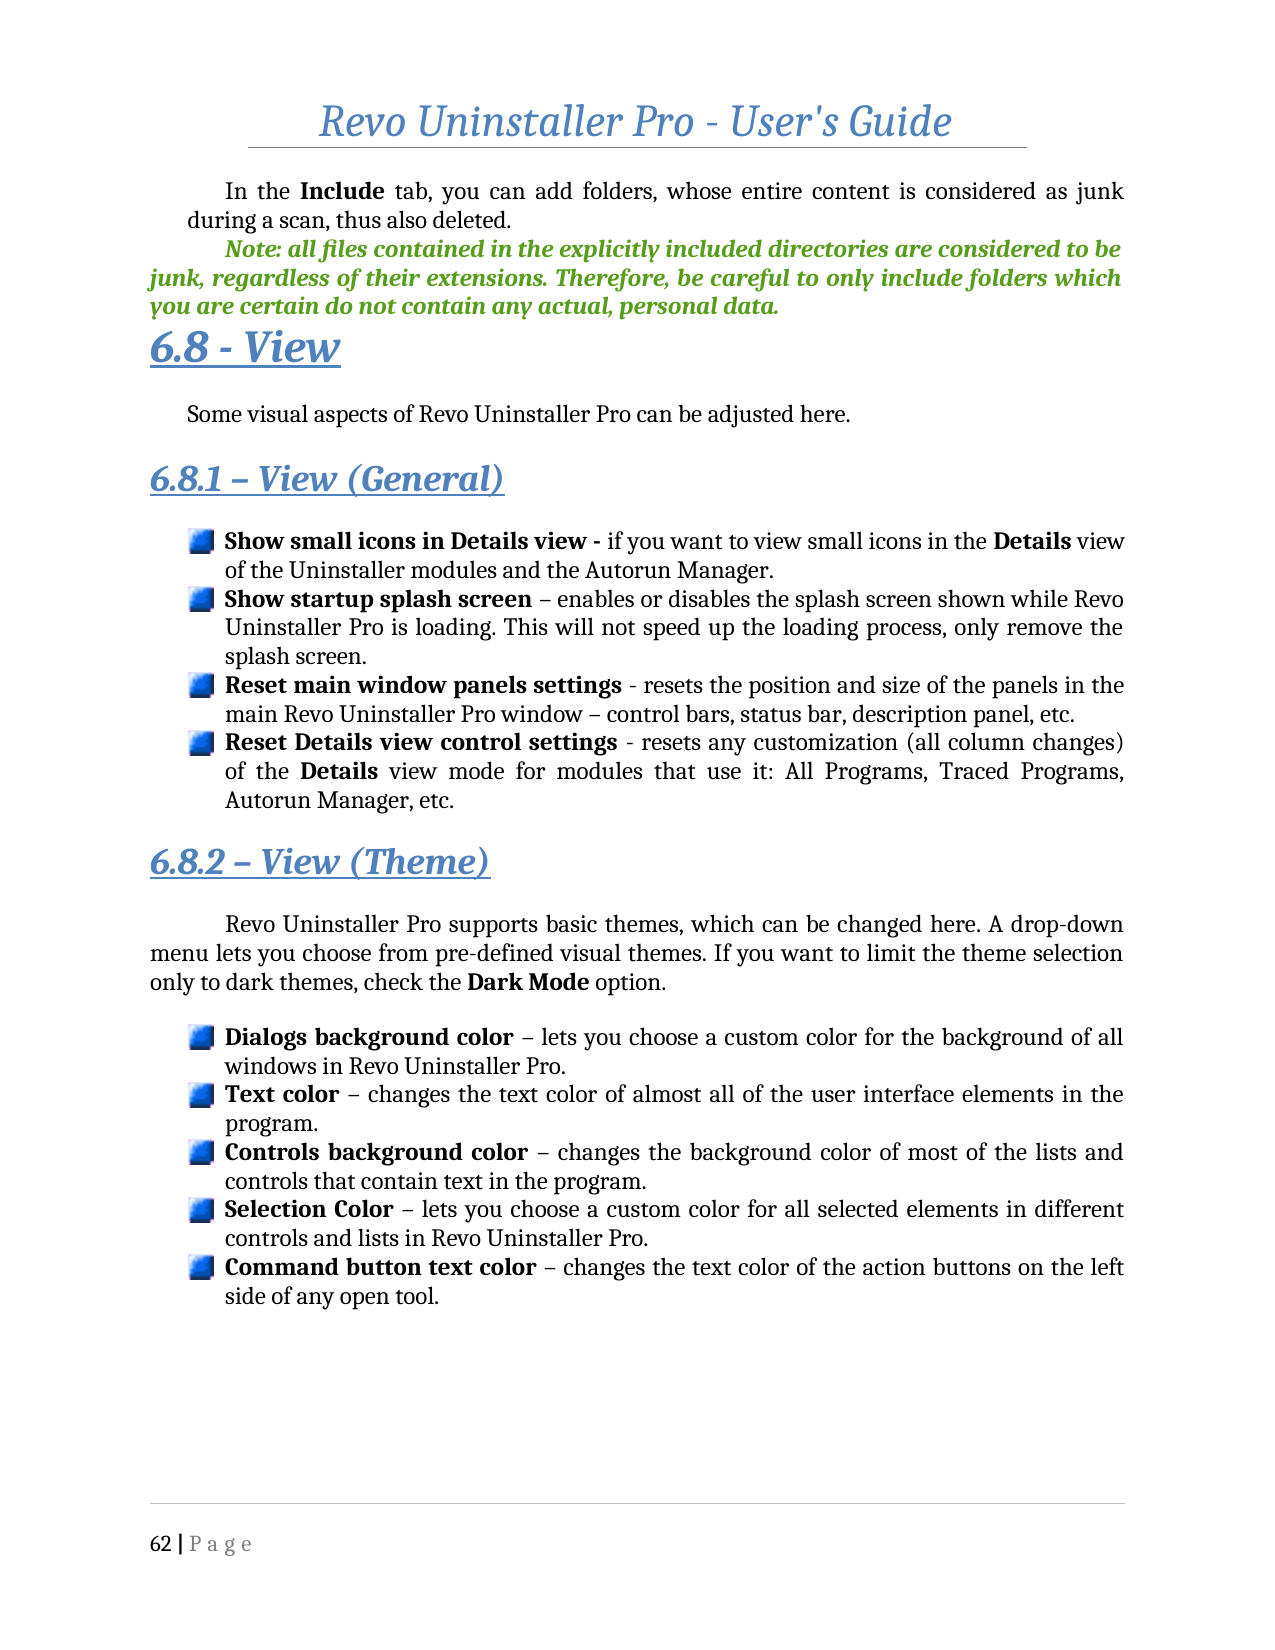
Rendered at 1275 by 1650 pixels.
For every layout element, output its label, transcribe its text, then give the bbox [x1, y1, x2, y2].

text Revo Uninstaller Pro supports basic themes, which can be changed here. A drop-down menu lets you choose from pre-defined visual themes. If you want to limit the theme selection only to dark themes, check the Dark Mode option. [150, 910, 1125, 997]
list Command button text color – changes the text color of the action buttons on the left side of any open tool. [187, 1253, 1125, 1310]
text Note: all files contained in the explicitly included directories are considered to be junk, regardless of their extensions. Therefore, be careful to only include folders which you are certain do not contain any actual, personal data. [150, 235, 1125, 321]
list Selection Color – lets you choose a custom color for all selected elements in different controls and lists in Revo Uninstaller Pro. [187, 1195, 1125, 1253]
subtitle 6.8 - View [150, 321, 1125, 374]
text Some visual aspects of Revo Uninstaller Pro can be adjusted here. [150, 400, 1125, 429]
list Dialogs background color – lets you choose a custom color for the background of all windows in Revo Uninstaller Pro. [187, 1023, 1125, 1080]
list Text color – changes the text color of almost all of the user interface elements in the program. [187, 1080, 1125, 1138]
list Reset Details view control settings - resets any customization (all column changes) of the Details view mode for modules that use it: All Programs, Traced Programs, Autorun Manager, etc. [187, 728, 1125, 814]
list Show startup splash screen – enables or disables the splash screen shown while Revo Uninstaller Pro is loading. This will not speed up the loading process, only remove the splash screen. [187, 584, 1125, 671]
subtitle 6.8.1 – View (General) [150, 457, 1125, 501]
list Show small icons in Details view - if you want to view small icons in the Details view of the Uninstaller modules and the Autorun Manager. [187, 527, 1125, 584]
list Controls background color – changes the background color of most of the lists and controls that contain text in the program. [187, 1138, 1125, 1195]
text In the Include tab, you can add folders, whose entire content is considered as junk during a scan, thus also deleted. [187, 177, 1125, 235]
list Reset main window panels settings - resets the position and size of the panels in the main Revo Uninstaller Pro window – control bars, status bar, description panel, etc. [187, 671, 1125, 728]
subtitle 6.8.2 – View (Theme) [150, 841, 1125, 884]
